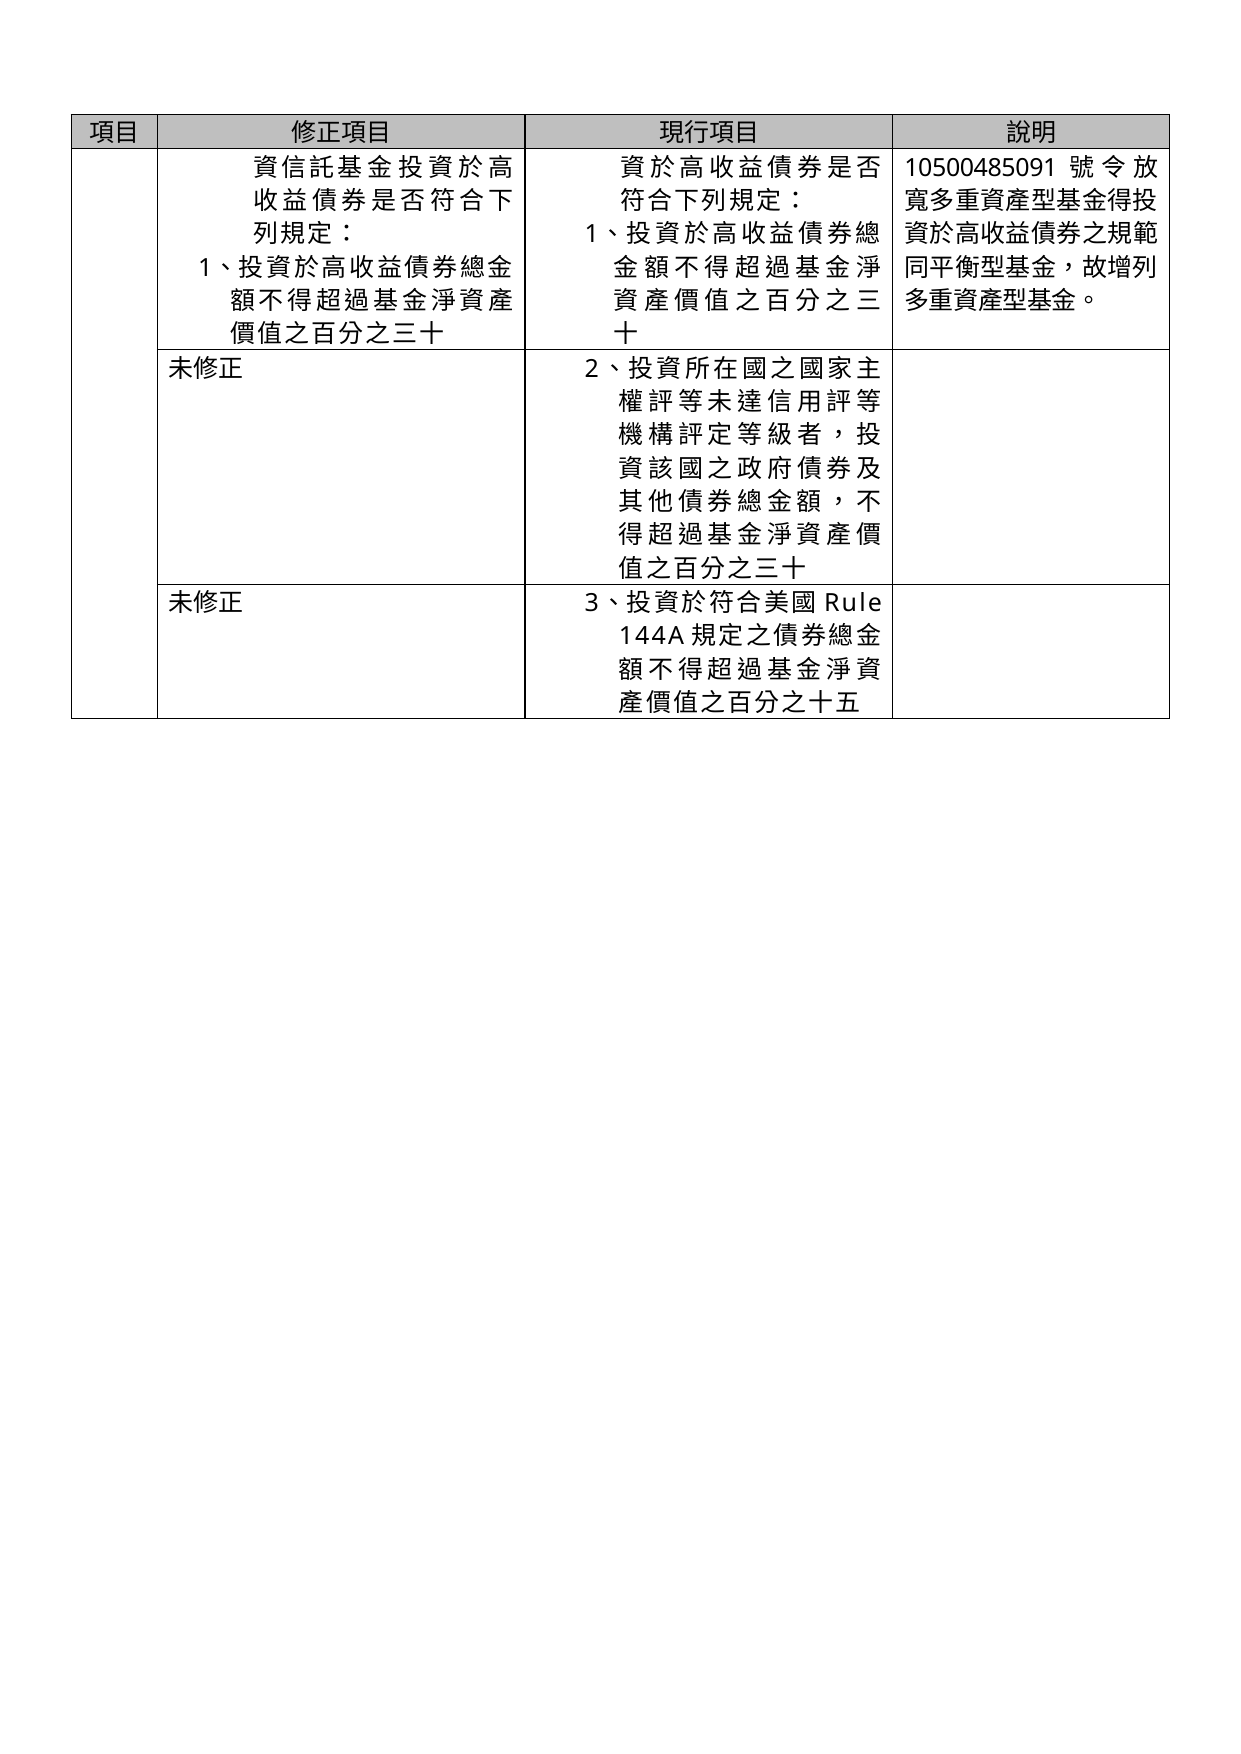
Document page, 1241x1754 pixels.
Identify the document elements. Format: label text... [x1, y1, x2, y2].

table_cell 未修正 [158, 585, 524, 718]
table_cell 資於高收益債券是否符合下列規定： 1、投資於高收益債券總金額不得超過基金淨資產價值之百分之三十 [526, 149, 892, 349]
table_header 項目 [72, 115, 157, 148]
table_cell 未修正 [158, 350, 524, 584]
table_cell 資信託基金投資於高收益債券是否符合下列規定： 1、投資於高收益債券總金額不得超過基金淨資產價值之百分之三十 [158, 149, 524, 349]
table_cell 3、投資於符合美國Rule 144A規定之債券總金額不得超過基金淨資產價值之百分之十五 [526, 585, 892, 718]
table_header 修正項目 [158, 115, 524, 148]
table_cell [893, 350, 1169, 584]
table_cell [893, 585, 1169, 718]
table_header 現行項目 [526, 115, 892, 148]
table_cell [72, 149, 157, 718]
table_cell 10500485091號令放寬多重資產型基金得投資於高收益債券之規範同平衡型基金，故增列多重資產型基金。 [893, 149, 1169, 349]
table_cell 2、投資所在國之國家主權評等未達信用評等機構評定等級者，投資該國之政府債券及其他債券總金額，不得超過基金淨資產價值之百分之三十 [526, 350, 892, 584]
table_header 說明 [893, 115, 1169, 148]
